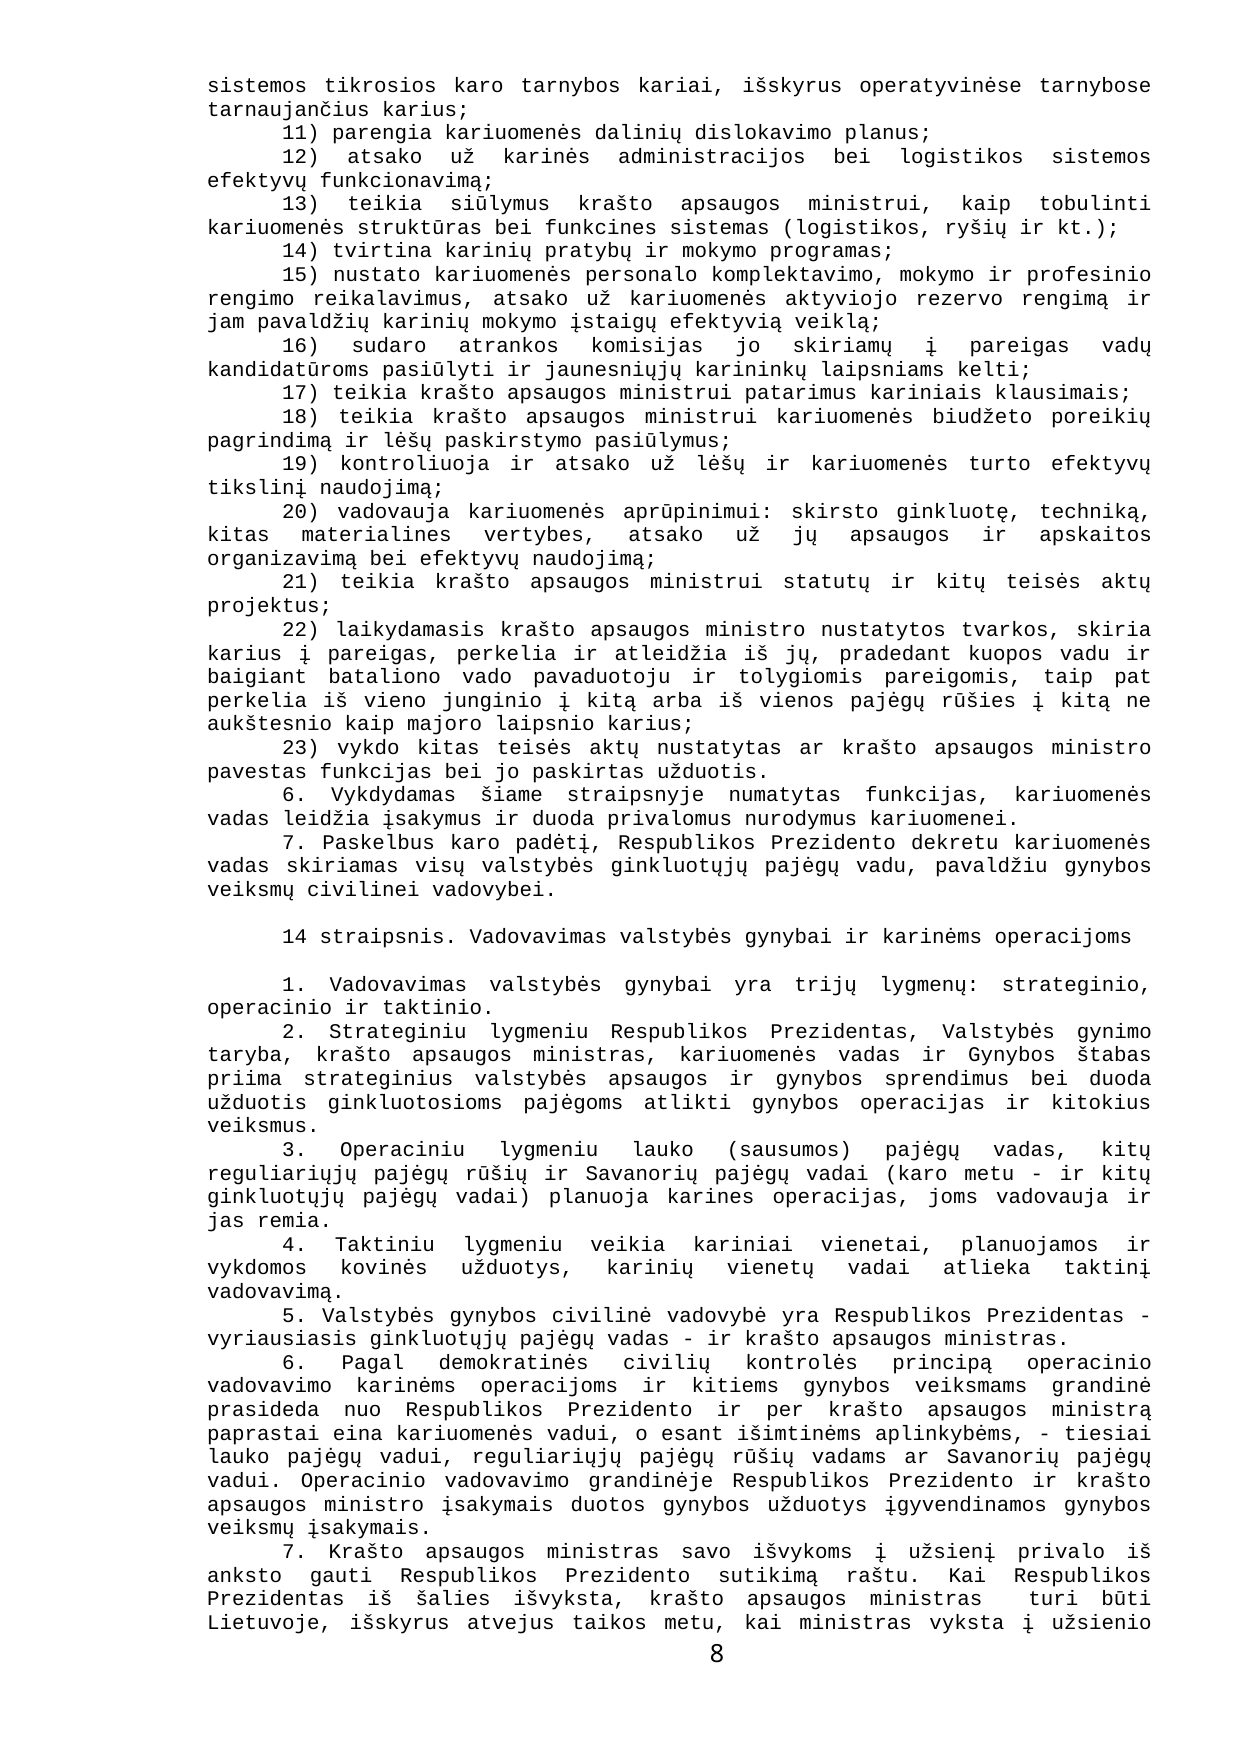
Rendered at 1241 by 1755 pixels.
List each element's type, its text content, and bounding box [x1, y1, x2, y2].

text 15) nustato kariuomenės personalo komplektavimo, mokymo ir profesinio rengimo reikalavimus, atsako už kariuomenės aktyviojo rezervo rengimą ir jam pavaldžių karinių mokymo įstaigų efektyvią veiklą; [207, 264, 1152, 335]
text 3. Operaciniu lygmeniu lauko (sausumos) pajėgų vadas, kitų reguliariųjų pajėgų rūšių ir Savanorių pajėgų vadai (karo metu - ir kitų ginkluotųjų pajėgų vadai) planuoja karines operacijas, joms vadovauja ir jas remia. [207, 1139, 1152, 1234]
text 20) vadovauja kariuomenės aprūpinimui: skirsto ginkluotę, techniką, kitas materialines vertybes, atsako už jų apsaugos ir apskaitos organizavimą bei efektyvų naudojimą; [207, 501, 1152, 572]
text 19) kontroliuoja ir atsako už lėšų ir kariuomenės turto efektyvų tikslinį naudojimą; [207, 453, 1152, 501]
text 11) parengia kariuomenės dalinių dislokavimo planus; [207, 122, 1152, 146]
text 7. Paskelbus karo padėtį, Respublikos Prezidento dekretu kariuomenės vadas skiriamas visų valstybės ginkluotųjų pajėgų vadu, pavaldžiu gynybos veiksmų civilinei vadovybei. [207, 832, 1152, 903]
text 2. Strateginiu lygmeniu Respublikos Prezidentas, Valstybės gynimo taryba, krašto apsaugos ministras, kariuomenės vadas ir Gynybos štabas priima strateginius valstybės apsaugos ir gynybos sprendimus bei duoda užduotis ginkluotosioms pajėgoms atlikti gynybos operacijas ir kitokius veiksmus. [207, 1021, 1152, 1139]
text 23) vykdo kitas teisės aktų nustatytas ar krašto apsaugos ministro pavestas funkcijas bei jo paskirtas užduotis. [207, 737, 1152, 784]
text 12) atsako už karinės administracijos bei logistikos sistemos efektyvų funkcionavimą; [207, 146, 1152, 193]
text sistemos tikrosios karo tarnybos kariai, išskyrus operatyvinėse tarnybose tarnaujančius karius; [207, 75, 1152, 122]
text 5. Valstybės gynybos civilinė vadovybė yra Respublikos Prezidentas - vyriausiasis ginkluotųjų pajėgų vadas - ir krašto apsaugos ministras. [207, 1304, 1152, 1352]
text 16) sudaro atrankos komisijas jo skiriamų į pareigas vadų kandidatūroms pasiūlyti ir jaunesniųjų karininkų laipsniams kelti; [207, 335, 1152, 382]
text 14) tvirtina karinių pratybų ir mokymo programas; [207, 241, 1152, 264]
text 13) teikia siūlymus krašto apsaugos ministrui, kaip tobulinti kariuomenės struktūras bei funkcines sistemas (logistikos, ryšių ir kt.); [207, 193, 1152, 241]
text 22) laikydamasis krašto apsaugos ministro nustatytos tvarkos, skiria karius į pareigas, perkelia ir atleidžia iš jų, pradedant kuopos vadu ir baigiant bataliono vado pavaduotoju ir tolygiomis pareigomis, taip pat perkelia iš vieno junginio į kitą arba iš vienos pajėgų rūšies į kitą ne aukštesnio kaip majoro laipsnio karius; [207, 619, 1152, 737]
text 7. Krašto apsaugos ministras savo išvykoms į užsienį privalo iš anksto gauti Respublikos Prezidento sutikimą raštu. Kai Respublikos Prezidentas iš šalies išvyksta, krašto apsaugos ministras turi būti Lietuvoje, išskyrus atvejus taikos metu, kai ministras vyksta į užsienio [207, 1541, 1152, 1636]
text 21) teikia krašto apsaugos ministrui statutų ir kitų teisės aktų projektus; [207, 572, 1152, 619]
text 6. Vykdydamas šiame straipsnyje numatytas funkcijas, kariuomenės vadas leidžia įsakymus ir duoda privalomus nurodymus kariuomenei. [207, 784, 1152, 832]
text 4. Taktiniu lygmeniu veikia kariniai vienetai, planuojamos ir vykdomos kovinės užduotys, karinių vienetų vadai atlieka taktinį vadovavimą. [207, 1234, 1152, 1304]
text 17) teikia krašto apsaugos ministrui patarimus kariniais klausimais; [207, 382, 1152, 406]
text 18) teikia krašto apsaugos ministrui kariuomenės biudžeto poreikių pagrindimą ir lėšų paskirstymo pasiūlymus; [207, 406, 1152, 453]
text 1. Vadovavimas valstybės gynybai yra trijų lygmenų: strateginio, operacinio ir taktinio. [207, 973, 1152, 1021]
text 6. Pagal demokratinės civilių kontrolės principą operacinio vadovavimo karinėms operacijoms ir kitiems gynybos veiksmams grandinė prasideda nuo Respublikos Prezidento ir per krašto apsaugos ministrą paprastai eina kariuomenės vadui, o esant išimtinėms aplinkybėms, - tiesiai lauko pajėgų vadui, reguliariųjų pajėgų rūšių vadams ar Savanorių pajėgų vadui. Operacinio vadovavimo grandinėje Respublikos Prezidento ir krašto apsaugos ministro įsakymais duotos gynybos užduotys įgyvendinamos gynybos veiksmų įsakymais. [207, 1352, 1152, 1541]
text 14 straipsnis. Vadovavimas valstybės gynybai ir karinėms operacijoms [207, 926, 1152, 950]
